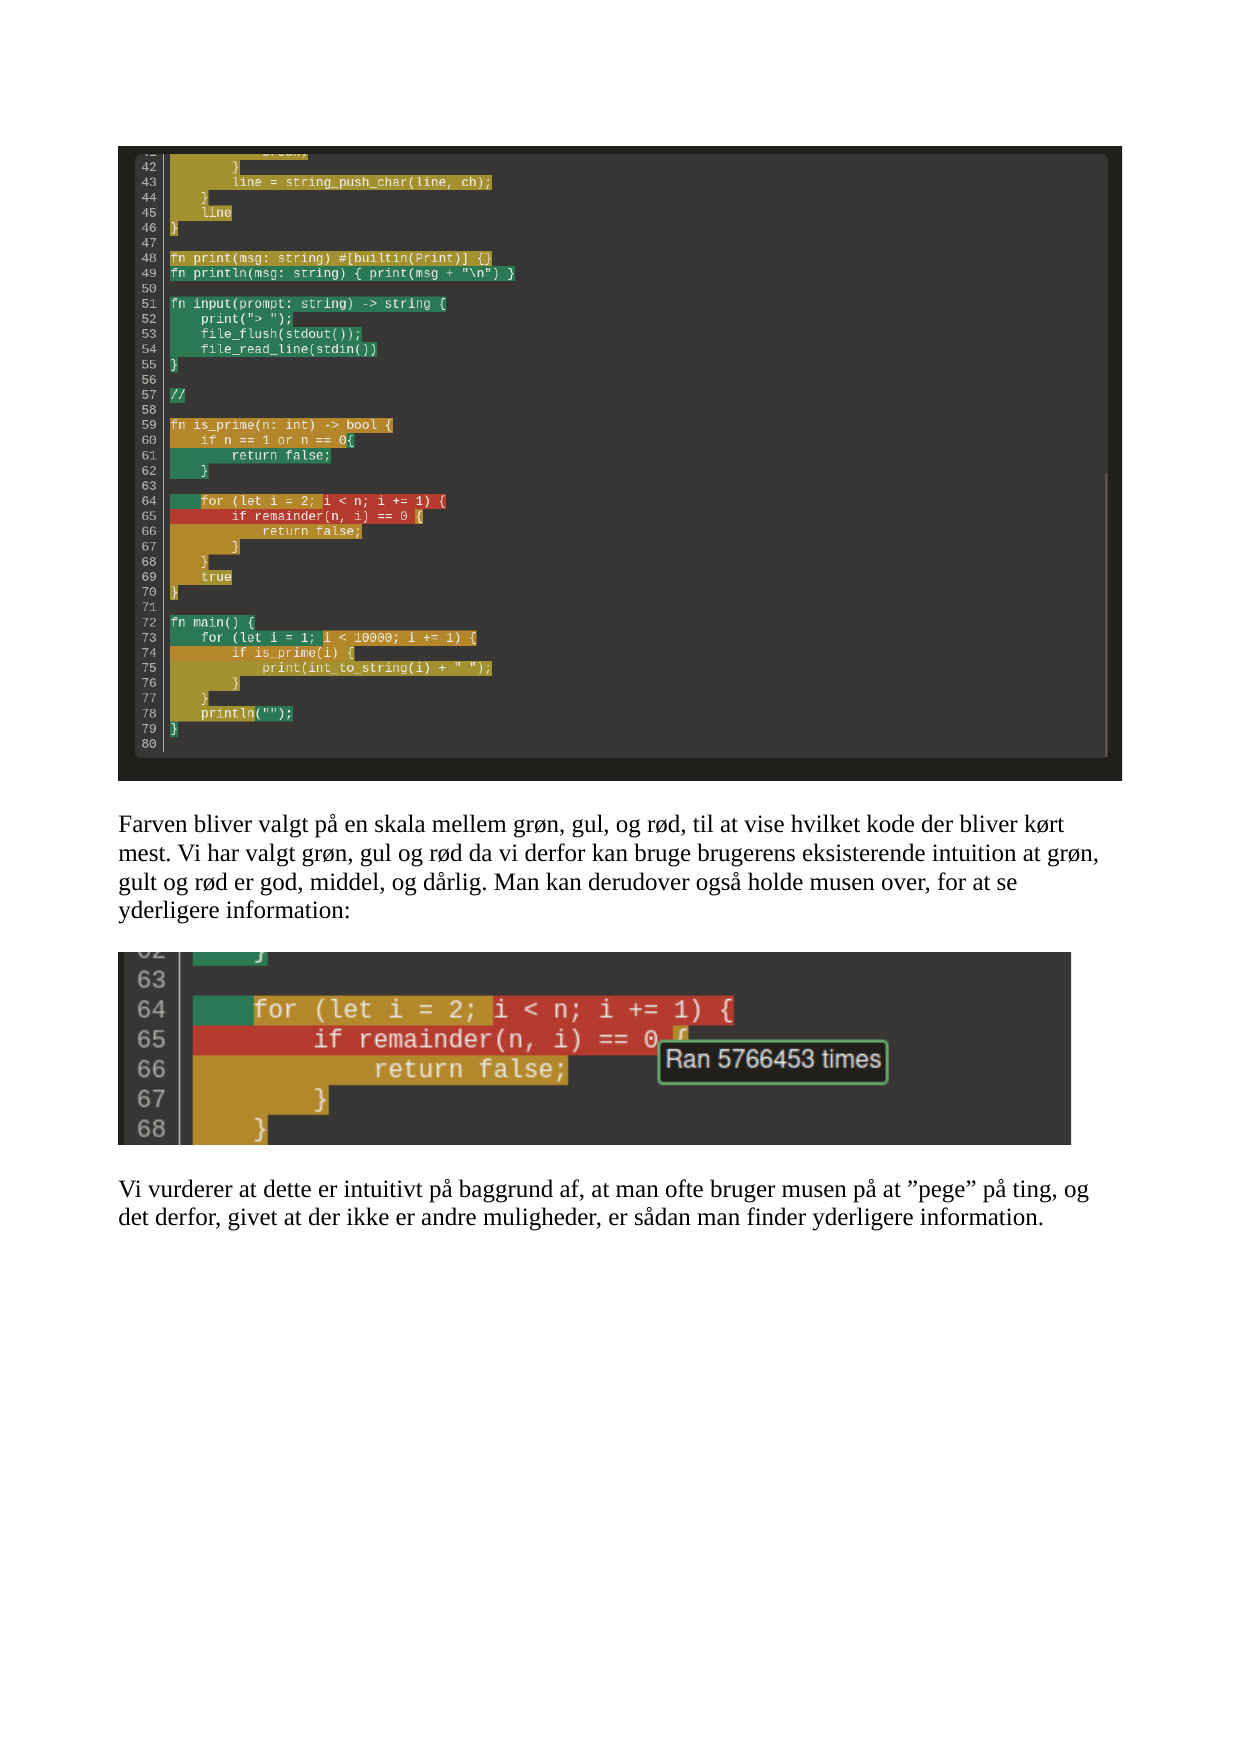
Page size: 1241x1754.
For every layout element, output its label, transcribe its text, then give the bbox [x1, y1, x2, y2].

text Vi vurderer at dette er intuitivt på baggrund af, at man ofte bruger musen på at ”pege” på ting, og det derfor, givet at der ikke er andre muligheder, er sådan man finder yderligere information. [118, 1174, 1122, 1231]
picture [118, 952, 1072, 1145]
picture [118, 146, 1123, 781]
text Farven bliver valgt på en skala mellem grøn, gul, og rød, til at vise hvilket kode der bliver kørt mest. Vi har valgt grøn, gul og rød da vi derfor kan bruge brugerens eksisterende intuition at grøn, gult og rød er god, middel, og dårlig. Man kan derudover også holde musen over, for at se yderligere information: [118, 809, 1122, 924]
